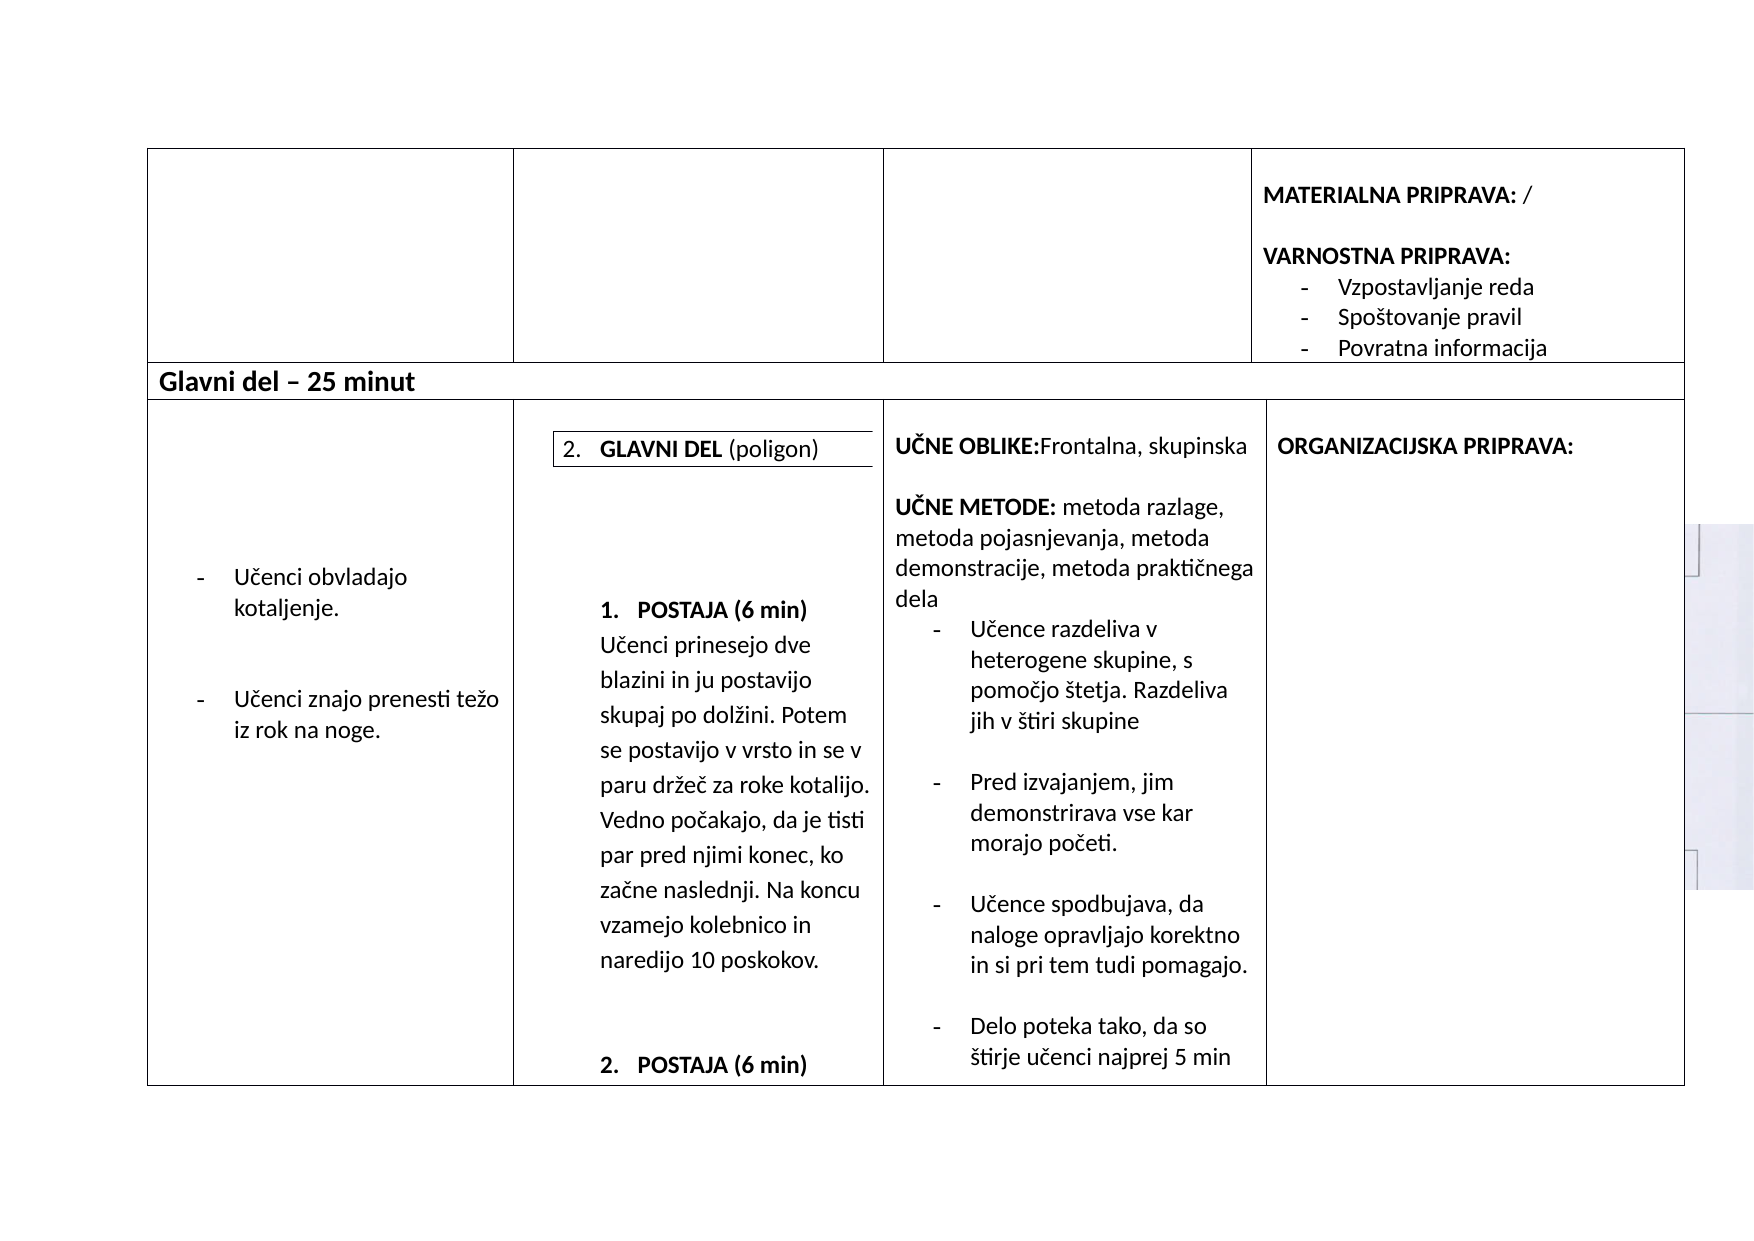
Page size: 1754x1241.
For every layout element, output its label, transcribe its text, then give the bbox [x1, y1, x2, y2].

table_cell [148, 149, 513, 362]
table_cell Glavni del – 25 minut [148, 363, 1684, 399]
table_cell Učenci obvladajo kotaljenje. Učenci znajo prenesti težo iz rok na noge. [148, 400, 513, 1085]
table_cell UČNE OBLIKE:Frontalna, skupinska UČNE METODE: metoda razlage, metoda pojasnjevanja, metoda demonstracije, metoda praktičnega dela Učence razdeliva v heterogene skupine, s pomočjo štetja. Razdeliva jih v štiri skupine Pred izvajanjem, jim demonstrirava vse kar morajo početi. Učence spodbujava, da naloge opravljajo korektno in si pri tem tudi pomagajo. Delo poteka tako, da so štirje učenci najprej 5 min [884, 400, 1266, 1085]
table_cell MATERIALNA PRIPRAVA: / VARNOSTNA PRIPRAVA: Vzpostavljanje reda Spoštovanje pravil Povratna informacija [1252, 149, 1684, 362]
table_cell ORGANIZACIJSKA PRIPRAVA: [1267, 400, 1684, 1085]
table_cell GLAVNI DEL (poligon) POSTAJA (6 min) Učenci prinesejo dve blazini in ju postavijo skupaj po dolžini. Potem se postavijo v vrsto in se v paru držeč za roke kotalijo. Vedno počakajo, da je tisti par pred njimi konec, ko začne naslednji. Na koncu vzamejo kolebnico in naredijo 10 poskokov. POSTAJA (6 min) [514, 400, 883, 1085]
table_cell [884, 149, 1251, 362]
picture [1685, 524, 1754, 890]
table_cell UVOD Splošno ogrevanje (4 min) Učenci se igrajo igro mačka in miš. Eden učenec je mačka, drugi je miš, ostali se držijo za roke in hodijo v krogu. Mačka mora uloviti miš, učenci, ki hodijo v krogu, pa pomagajo miški in mački zapirajo pot, da je ne bi ulovila. Specialno ogrevanje (9 min) Gimnastične vaje Krožijo z glavo v vsako smer 5x, lepo počasi Dvigujejo ramena, 1o ponovitev Krožijo z obema rokama, najprej 10x naprej in potem 10x nazaj Izmenično zamahujejo z rokama, 10x Krožijo z boki, v vsako smer 10x Raztezajo noge in trup s predkloni, 10 ponovitev Raztezajo stranske trebušne mišice s odkloni, 10 ponovitev V sedu se dotikamo leve in desne noge – 10 ponovitev Naredijo krepilno vajo za noge – 10 počepov Naredijo krepilno vajo za noge – 10 poskokov. Sprostijo mišice tako, da 10x krožijo z zapestji in 10 krožijo z gležnji [514, 149, 883, 362]
